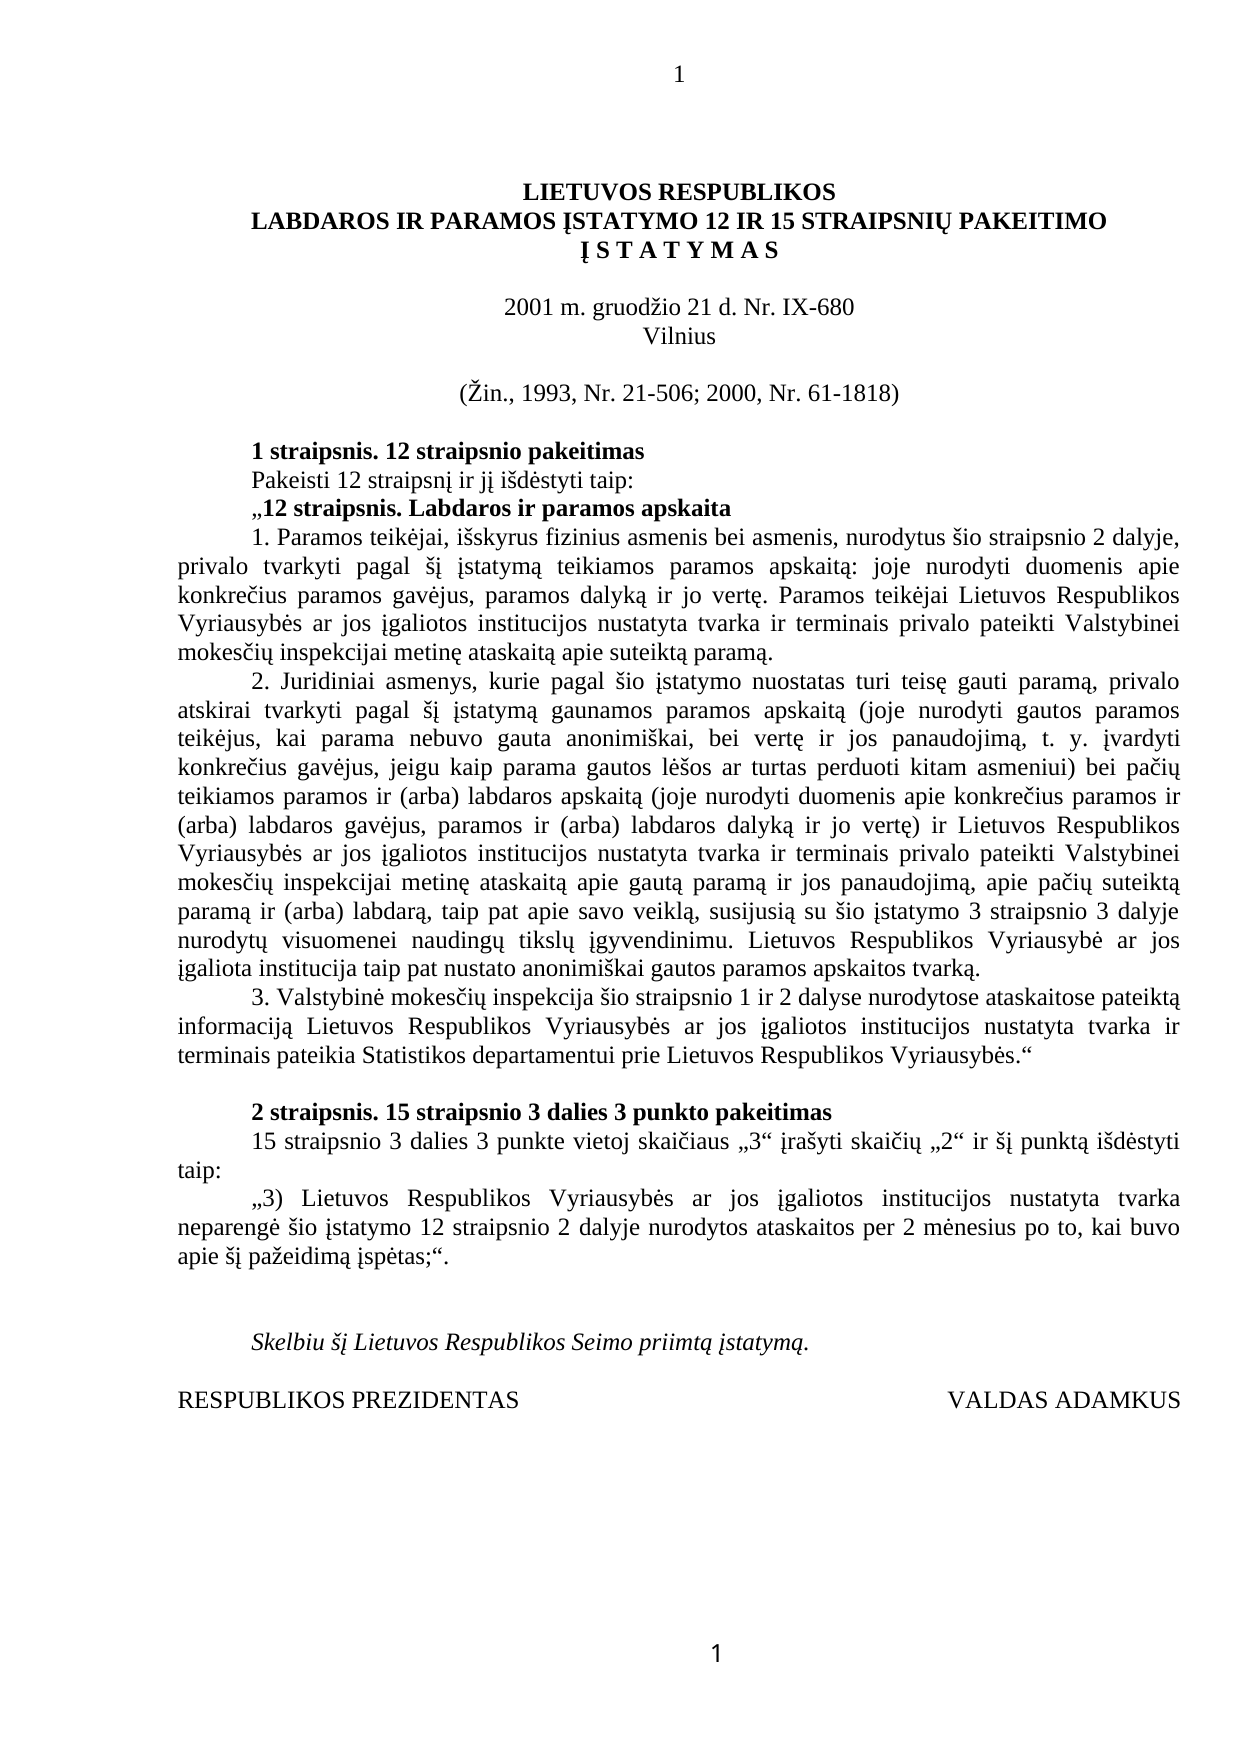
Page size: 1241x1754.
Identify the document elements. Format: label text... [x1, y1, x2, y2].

text „3) Lietuvos Respublikos Vyriausybės ar jos įgaliotos institucijos nustatyta tvarka neparengė šio įstatymo 12 straipsnio 2 dalyje nurodytos ataskaitos per 2 mėnesius po to, kai buvo apie šį pažeidimą įspėtas;“. [177, 1183, 1181, 1270]
text Vilnius [177, 321, 1181, 350]
text Pakeisti 12 straipsnį ir jį išdėstyti taip: [177, 465, 1181, 493]
text RESPUBLIKOS PREZIDENTAS VALDAS ADAMKUS [177, 1385, 1181, 1413]
text Į S T A T Y M A S [177, 235, 1181, 263]
text 2 straipsnis. 15 straipsnio 3 dalies 3 punkto pakeitimas [177, 1097, 1181, 1126]
text Skelbiu šį Lietuvos Respublikos Seimo priimtą įstatymą. [177, 1327, 1181, 1356]
text „12 straipsnis. Labdaros ir paramos apskaita [177, 493, 1181, 522]
text LIETUVOS RESPUBLIKOS [177, 177, 1181, 206]
text (Žin., 1993, Nr. 21-506; 2000, Nr. 61-1818) [177, 378, 1181, 407]
text 15 straipsnio 3 dalies 3 punkte vietoj skaičiaus „3“ įrašyti skaičių „2“ ir šį punktą išdėstyti taip: [177, 1126, 1181, 1183]
text 2001 m. gruodžio 21 d. Nr. IX-680 [177, 292, 1181, 321]
text 1 straipsnis. 12 straipsnio pakeitimas [177, 436, 1181, 465]
text 1. Paramos teikėjai, išskyrus fizinius asmenis bei asmenis, nurodytus šio straipsnio 2 dalyje, privalo tvarkyti pagal šį įstatymą teikiamos paramos apskaitą: joje nurodyti duomenis apie konkrečius paramos gavėjus, paramos dalyką ir jo vertę. Paramos teikėjai Lietuvos Respublikos Vyriausybės ar jos įgaliotos institucijos nustatyta tvarka ir terminais privalo pateikti Valstybinei mokesčių inspekcijai metinę ataskaitą apie suteiktą paramą. [177, 522, 1181, 666]
text LABDAROS IR PARAMOS ĮSTATYMO 12 IR 15 STRAIPSNIŲ PAKEITIMO [177, 206, 1181, 235]
text 2. Juridiniai asmenys, kurie pagal šio įstatymo nuostatas turi teisę gauti paramą, privalo atskirai tvarkyti pagal šį įstatymą gaunamos paramos apskaitą (joje nurodyti gautos paramos teikėjus, kai parama nebuvo gauta anonimiškai, bei vertę ir jos panaudojimą, t. y. įvardyti konkrečius gavėjus, jeigu kaip parama gautos lėšos ar turtas perduoti kitam asmeniui) bei pačių teikiamos paramos ir (arba) labdaros apskaitą (joje nurodyti duomenis apie konkrečius paramos ir (arba) labdaros gavėjus, paramos ir (arba) labdaros dalyką ir jo vertę) ir Lietuvos Respublikos Vyriausybės ar jos įgaliotos institucijos nustatyta tvarka ir terminais privalo pateikti Valstybinei mokesčių inspekcijai metinę ataskaitą apie gautą paramą ir jos panaudojimą, apie pačių suteiktą paramą ir (arba) labdarą, taip pat apie savo veiklą, susijusią su šio įstatymo 3 straipsnio 3 dalyje nurodytų visuomenei naudingų tikslų įgyvendinimu. Lietuvos Respublikos Vyriausybė ar jos įgaliota institucija taip pat nustato anonimiškai gautos paramos apskaitos tvarką. [177, 666, 1181, 982]
text 3. Valstybinė mokesčių inspekcija šio straipsnio 1 ir 2 dalyse nurodytose ataskaitose pateiktą informaciją Lietuvos Respublikos Vyriausybės ar jos įgaliotos institucijos nustatyta tvarka ir terminais pateikia Statistikos departamentui prie Lietuvos Respublikos Vyriausybės.“ [177, 982, 1181, 1068]
